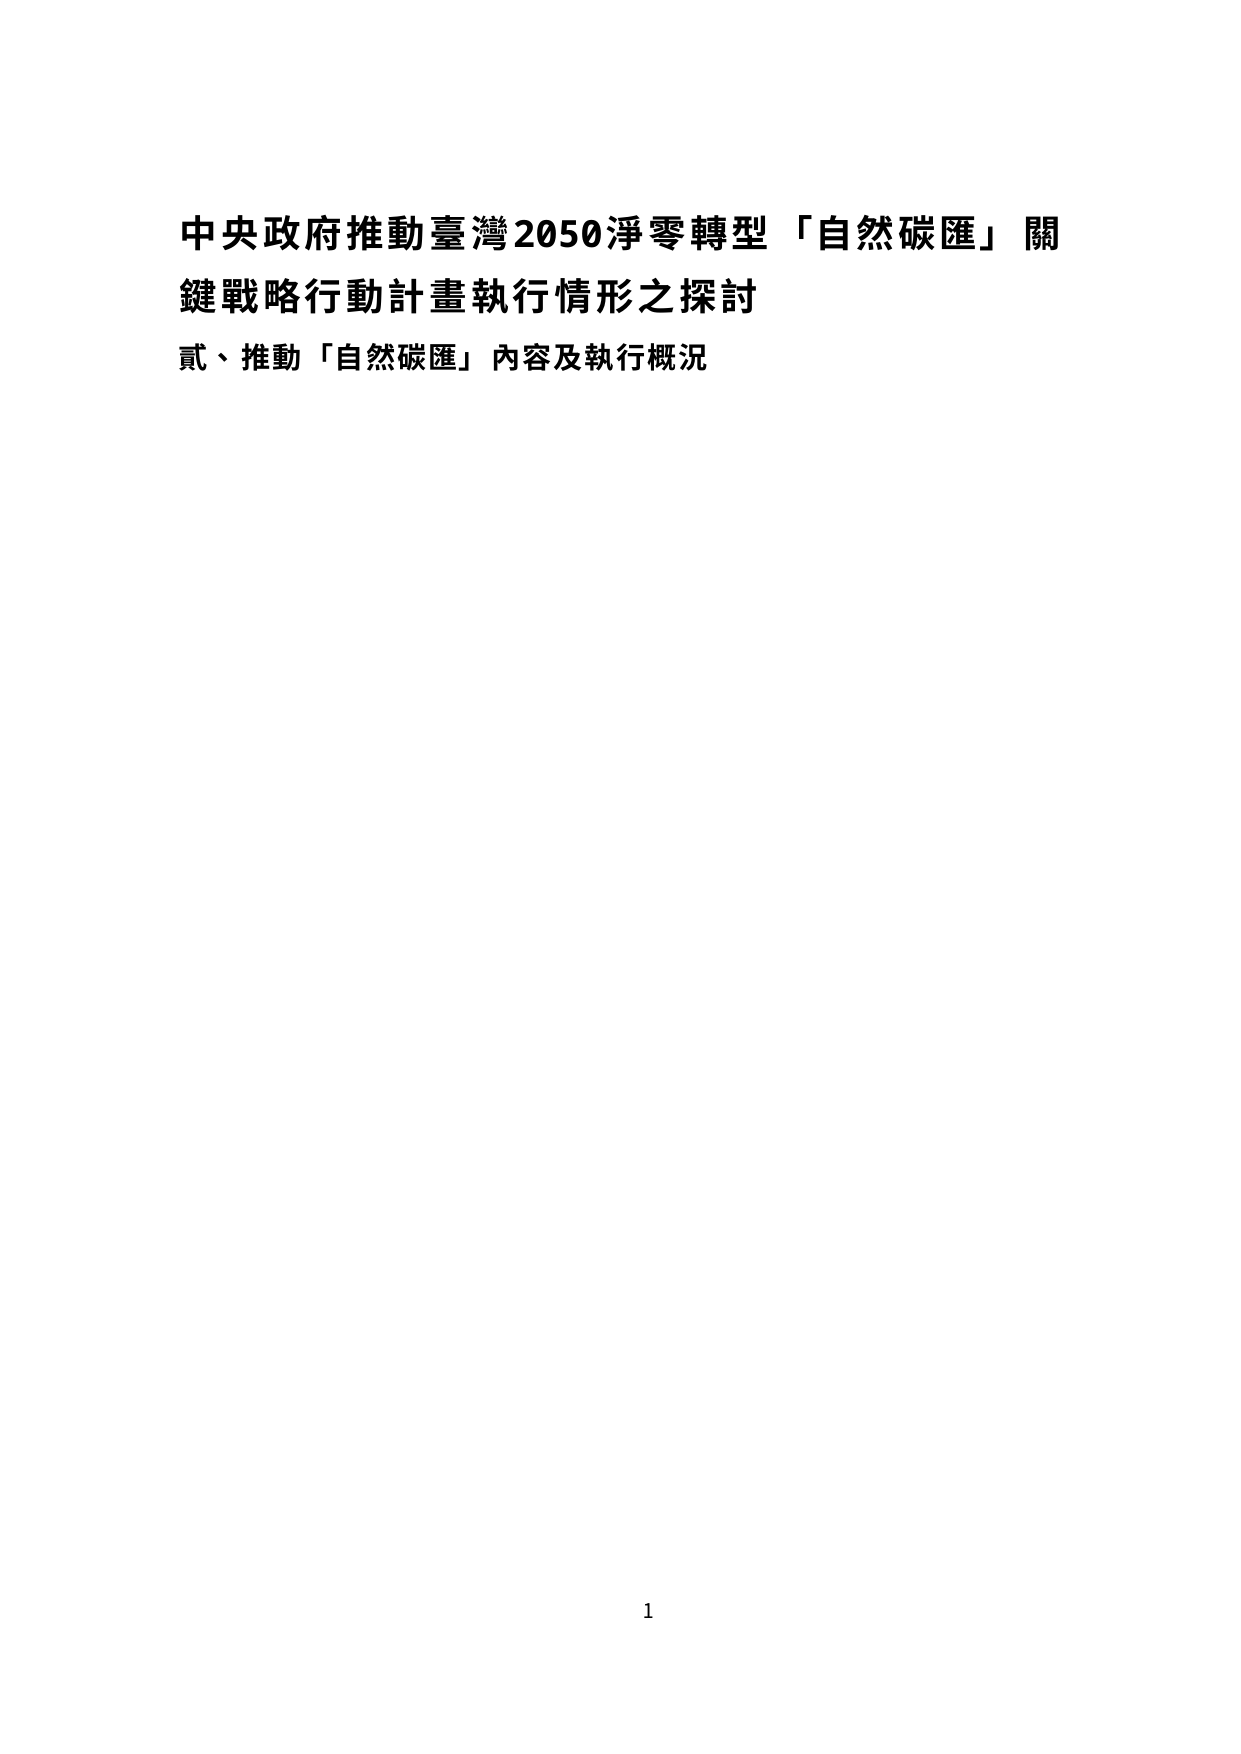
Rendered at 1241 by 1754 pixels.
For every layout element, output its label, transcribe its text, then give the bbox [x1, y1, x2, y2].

text 中央政府推動臺灣2050淨零轉型「自然碳匯」關鍵戰略行動計畫執行情形之探討 [177, 189, 1063, 314]
text 貳、推動「自然碳匯」內容及執行概況 [177, 314, 1063, 377]
